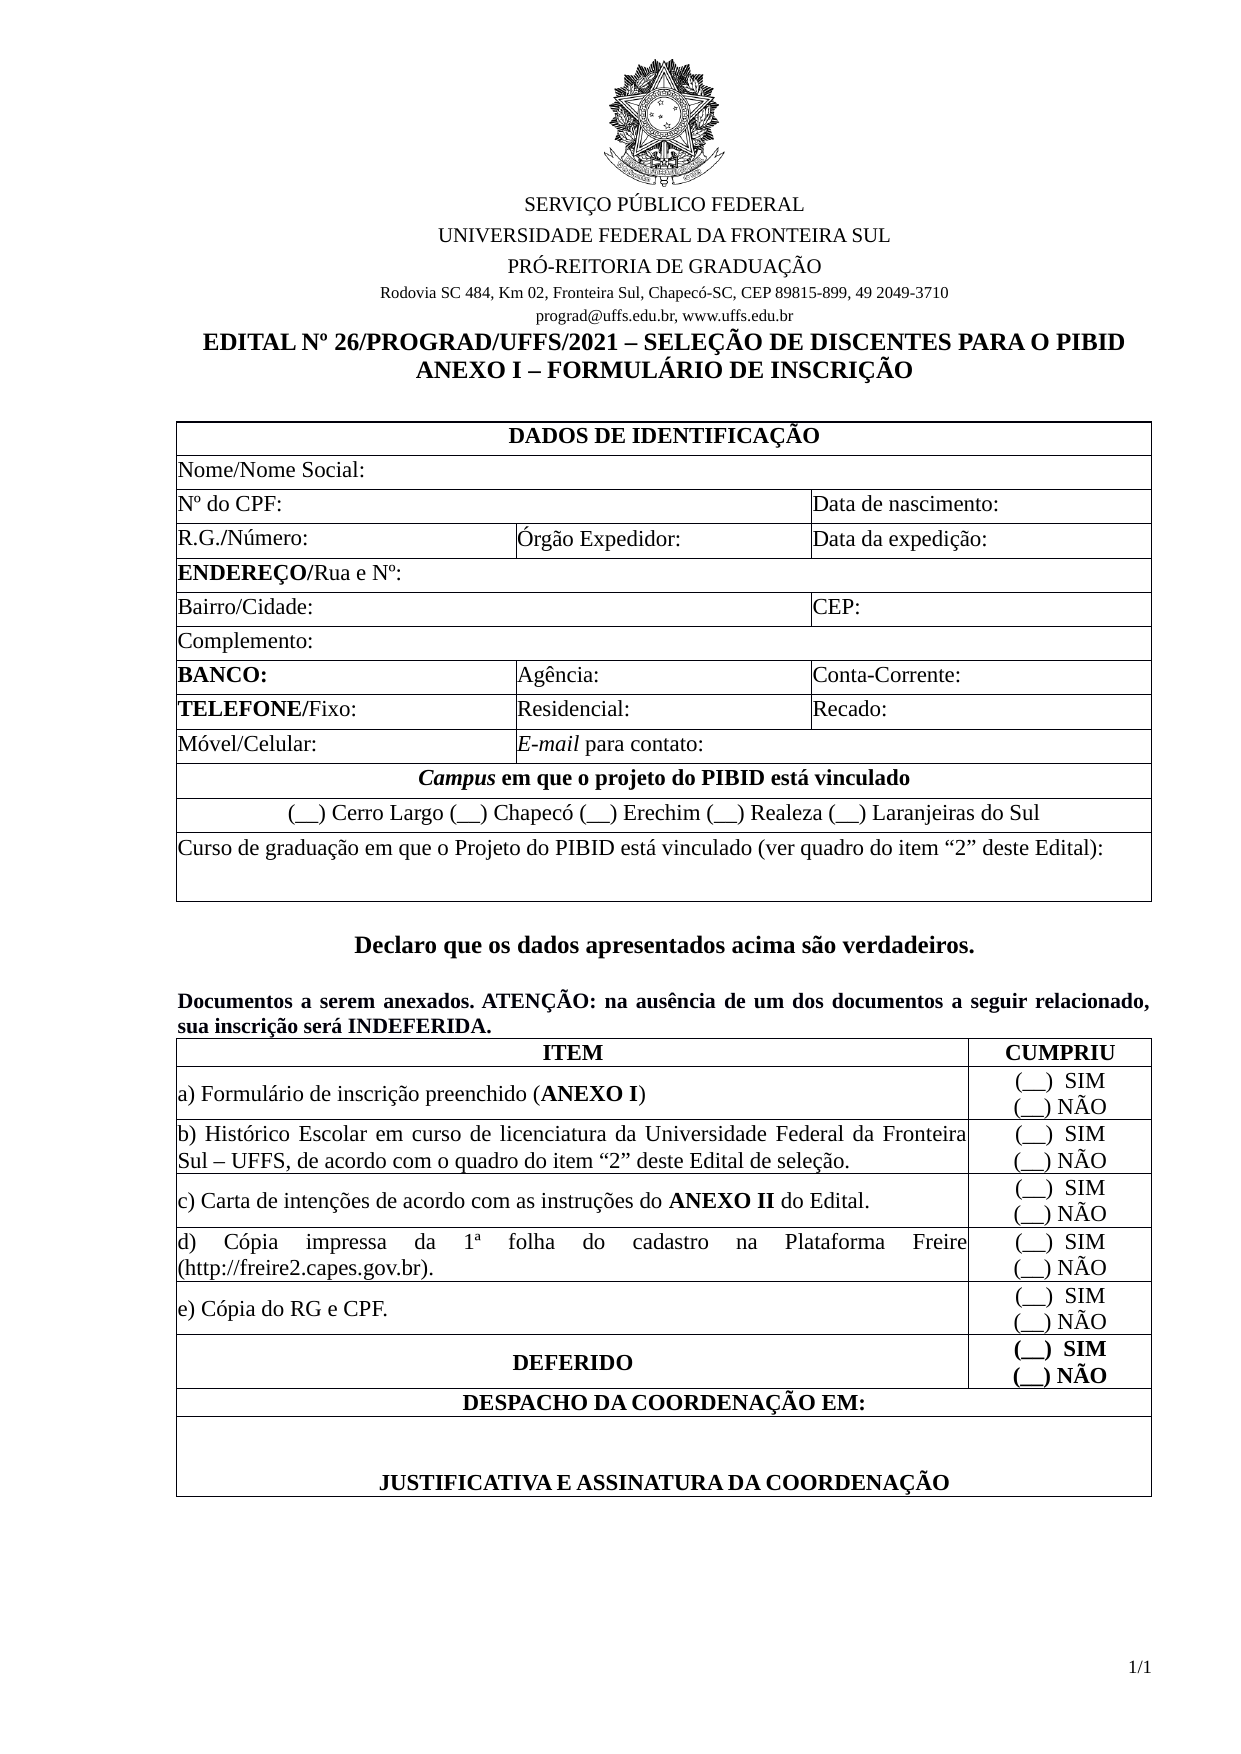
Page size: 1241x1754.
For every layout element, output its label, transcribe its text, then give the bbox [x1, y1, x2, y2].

table_cell Nº do CPF: [177, 490, 811, 523]
text Declaro que os dados apresentados acima são verdadeiros. [177, 930, 1152, 959]
table_cell Órgão Expedidor: [517, 524, 811, 558]
table_header DADOS DE IDENTIFICAÇÃO [177, 423, 1151, 455]
table_cell Agência: [517, 661, 811, 694]
table_cell TELEFONE/Fixo: [177, 695, 516, 729]
table_cell (__) SIM (__) NÃO [969, 1228, 1151, 1281]
table_cell Residencial: [517, 695, 811, 729]
text Documentos a serem anexados. ATENÇÃO: na ausência de um dos documentos a seguir relacionado, sua inscrição será INDEFERIDA. [177, 988, 1152, 1038]
text EDITAL Nº 26/PROGRAD/UFFS/2021 – SELEÇÃO DE DISCENTES PARA O PIBID [177, 327, 1152, 355]
table_cell Nome/Nome Social: [177, 456, 1151, 489]
table_cell (__) SIM (__) NÃO [969, 1120, 1151, 1173]
table_cell Campus em que o projeto do PIBID está vinculado [177, 764, 1151, 798]
table_cell b) Histórico Escolar em curso de licenciatura da Universidade Federal da Fronteira Sul – UFFS, de acordo com o quadro do item “2” deste Edital de seleção. [177, 1120, 968, 1173]
table_cell Recado: [812, 695, 1151, 729]
table_cell ENDEREÇO/Rua e Nº: [177, 559, 1151, 592]
table_cell CEP: [812, 593, 1151, 626]
table_cell c) Carta de intenções de acordo com as instruções do ANEXO II do Edital. [177, 1174, 968, 1227]
table_cell Bairro/Cidade: [177, 593, 811, 626]
table_cell DESPACHO DA COORDENAÇÃO EM: [177, 1389, 1151, 1416]
table_cell e) Cópia do RG e CPF. [177, 1282, 968, 1334]
text ANEXO I – FORMULÁRIO DE INSCRIÇÃO [177, 355, 1152, 384]
table_cell Data da expedição: [812, 524, 1151, 558]
table_cell Curso de graduação em que o Projeto do PIBID está vinculado (ver quadro do item “2” deste Edital): [177, 833, 1151, 901]
table_cell (__) SIM (__) NÃO [969, 1282, 1151, 1334]
table_cell Conta-Corrente: [812, 661, 1151, 694]
table_cell E-mail para contato: [517, 730, 1151, 763]
table_cell (__) SIM (__) NÃO [969, 1174, 1151, 1227]
table_cell R.G./Número: [177, 524, 516, 558]
table_cell (__) SIM (__) NÃO [969, 1067, 1151, 1119]
table_cell Complemento: [177, 627, 1151, 660]
table_header CUMPRIU [969, 1039, 1151, 1066]
table_cell BANCO: [177, 661, 516, 694]
table_cell JUSTIFICATIVA E ASSINATURA DA COORDENAÇÃO [177, 1417, 1151, 1496]
table_header ITEM [177, 1039, 968, 1066]
table_cell a) Formulário de inscrição preenchido (ANEXO I) [177, 1067, 968, 1119]
table_cell Data de nascimento: [812, 490, 1151, 523]
table_cell Móvel/Celular: [177, 730, 516, 763]
table_cell d) Cópia impressa da 1ª folha do cadastro na Plataforma Freire (http://freire2.capes.gov.br). [177, 1228, 968, 1281]
table_cell (__) SIM (__) NÃO [969, 1335, 1151, 1388]
table_cell (__) Cerro Largo (__) Chapecó (__) Erechim (__) Realeza (__) Laranjeiras do Sul [177, 799, 1151, 832]
table_cell DEFERIDO [177, 1335, 968, 1388]
